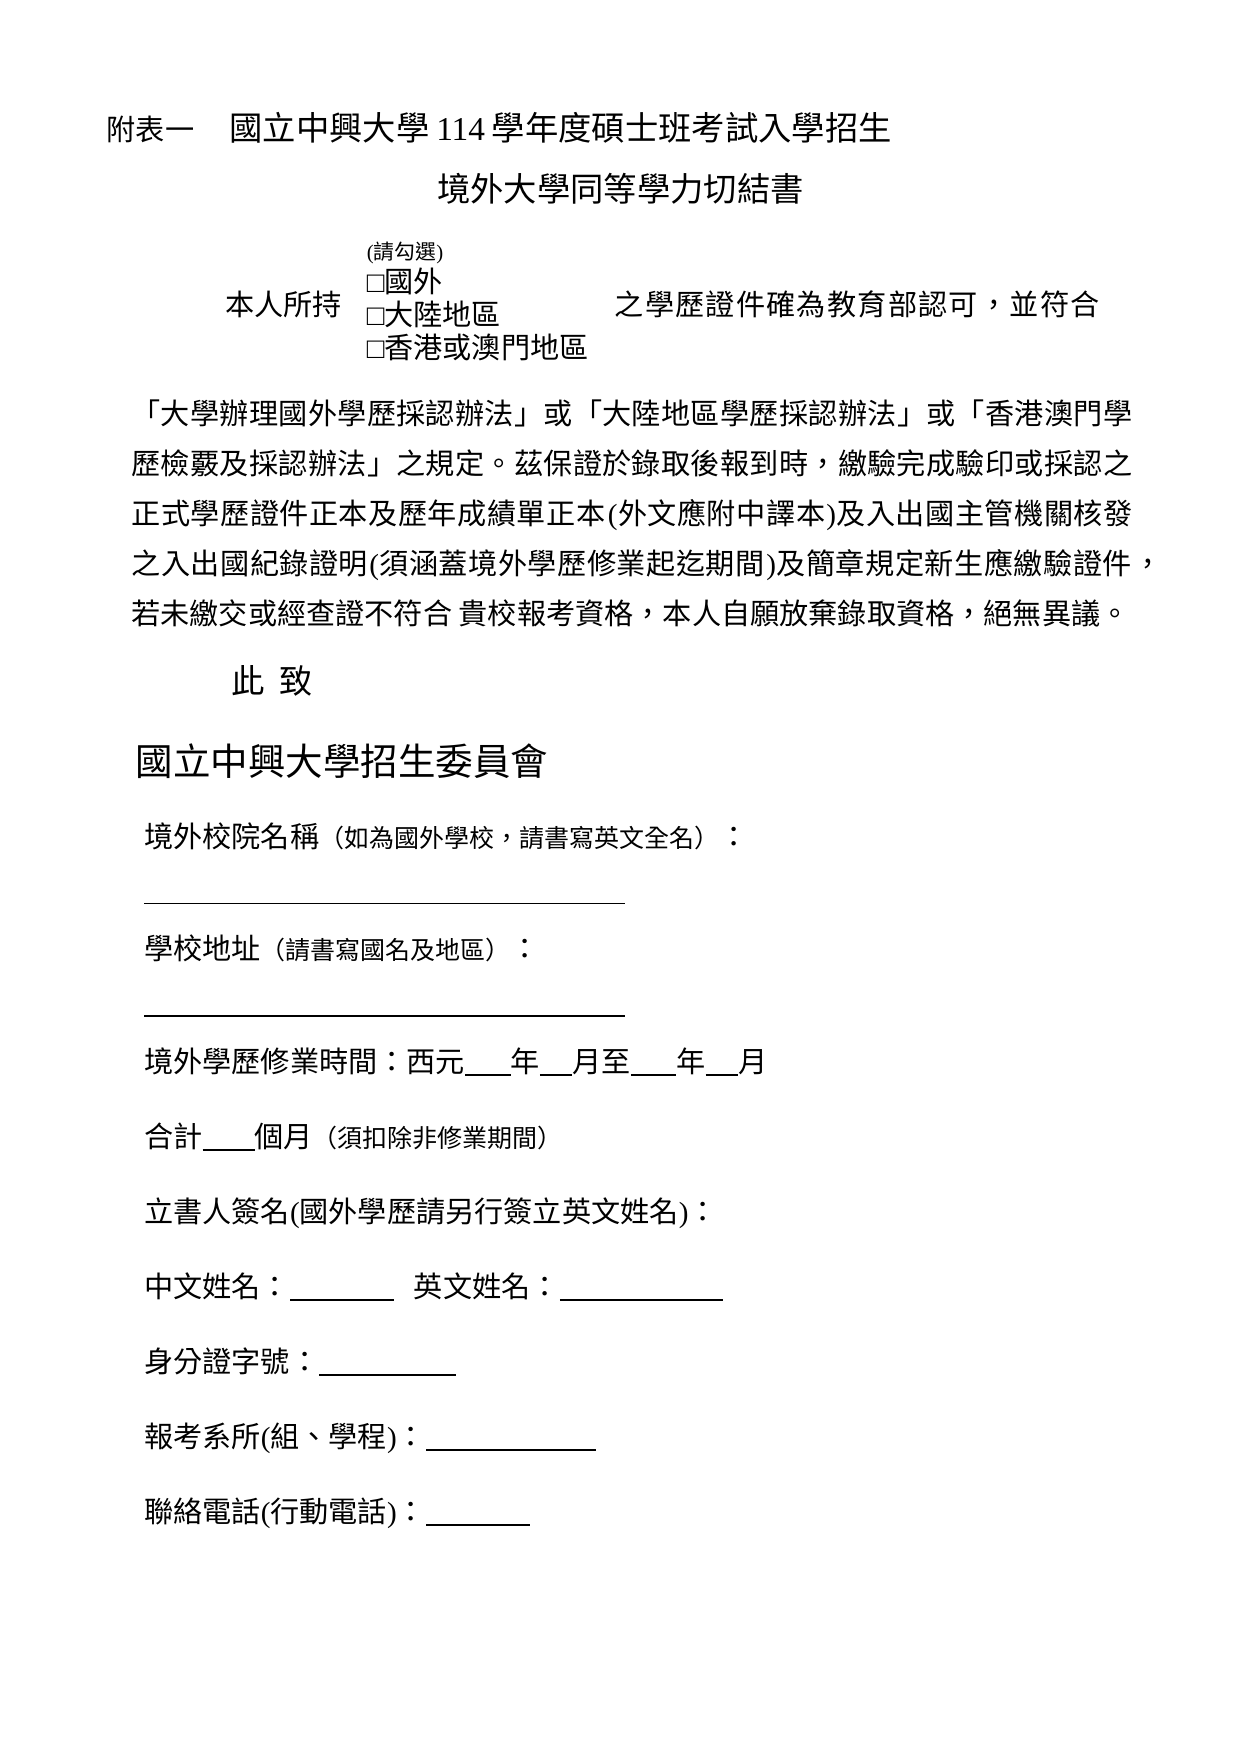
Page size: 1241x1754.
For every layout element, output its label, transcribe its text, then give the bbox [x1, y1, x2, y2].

table_header (請勾選) □國外 □大陸地區 □香港或澳門地區 [342, 228, 608, 366]
text 身分證字號： [144, 1322, 1134, 1397]
text 國立中興大學招生委員會 [117, 722, 1134, 797]
text 境外校院名稱（如為國外學校，請書寫英文全名）： [144, 797, 1134, 872]
text 境外大學同等學力切結書 [106, 168, 1134, 209]
text 報考系所(組、學程)： [144, 1397, 1134, 1472]
text 聯絡電話(行動電話)： [144, 1472, 1134, 1547]
text 此 致 [131, 653, 1134, 703]
text 合計 個月（須扣除非修業期間） [144, 1097, 1134, 1172]
text 立書人簽名(國外學歷請另行簽立英文姓名)： [144, 1172, 1134, 1247]
text 學校地址（請書寫國名及地區）： [144, 909, 1134, 984]
text 「大學辦理國外學歷採認辦法」或「大陸地區學歷採認辦法」或「香港澳門學歷檢覈及採認辦法」之規定。茲保證於錄取後報到時，繳驗完成驗印或採認之正式學歷證件正本及歷年成績單正本(外文應附中譯本)及入出國主管機關核發之入出國紀錄證明(須涵蓋境外學歷修業起迄期間)及簡章規定新生應繳驗證件，若未繳交或經查證不符合 貴校報考資格，本人自願放棄錄取資格，絕無異議。 [131, 384, 1134, 634]
text 中文姓名： 英文姓名： [144, 1247, 1134, 1322]
text 附表一 國立中興大學114學年度碩士班考試入學招生 [106, 107, 1134, 149]
text 境外學歷修業時間：西元 年 月至 年 月 [144, 1022, 1134, 1097]
table_header 本人所持 [106, 228, 342, 366]
table_header 之學歷證件確為教育部認可，並符合 [609, 228, 1145, 366]
